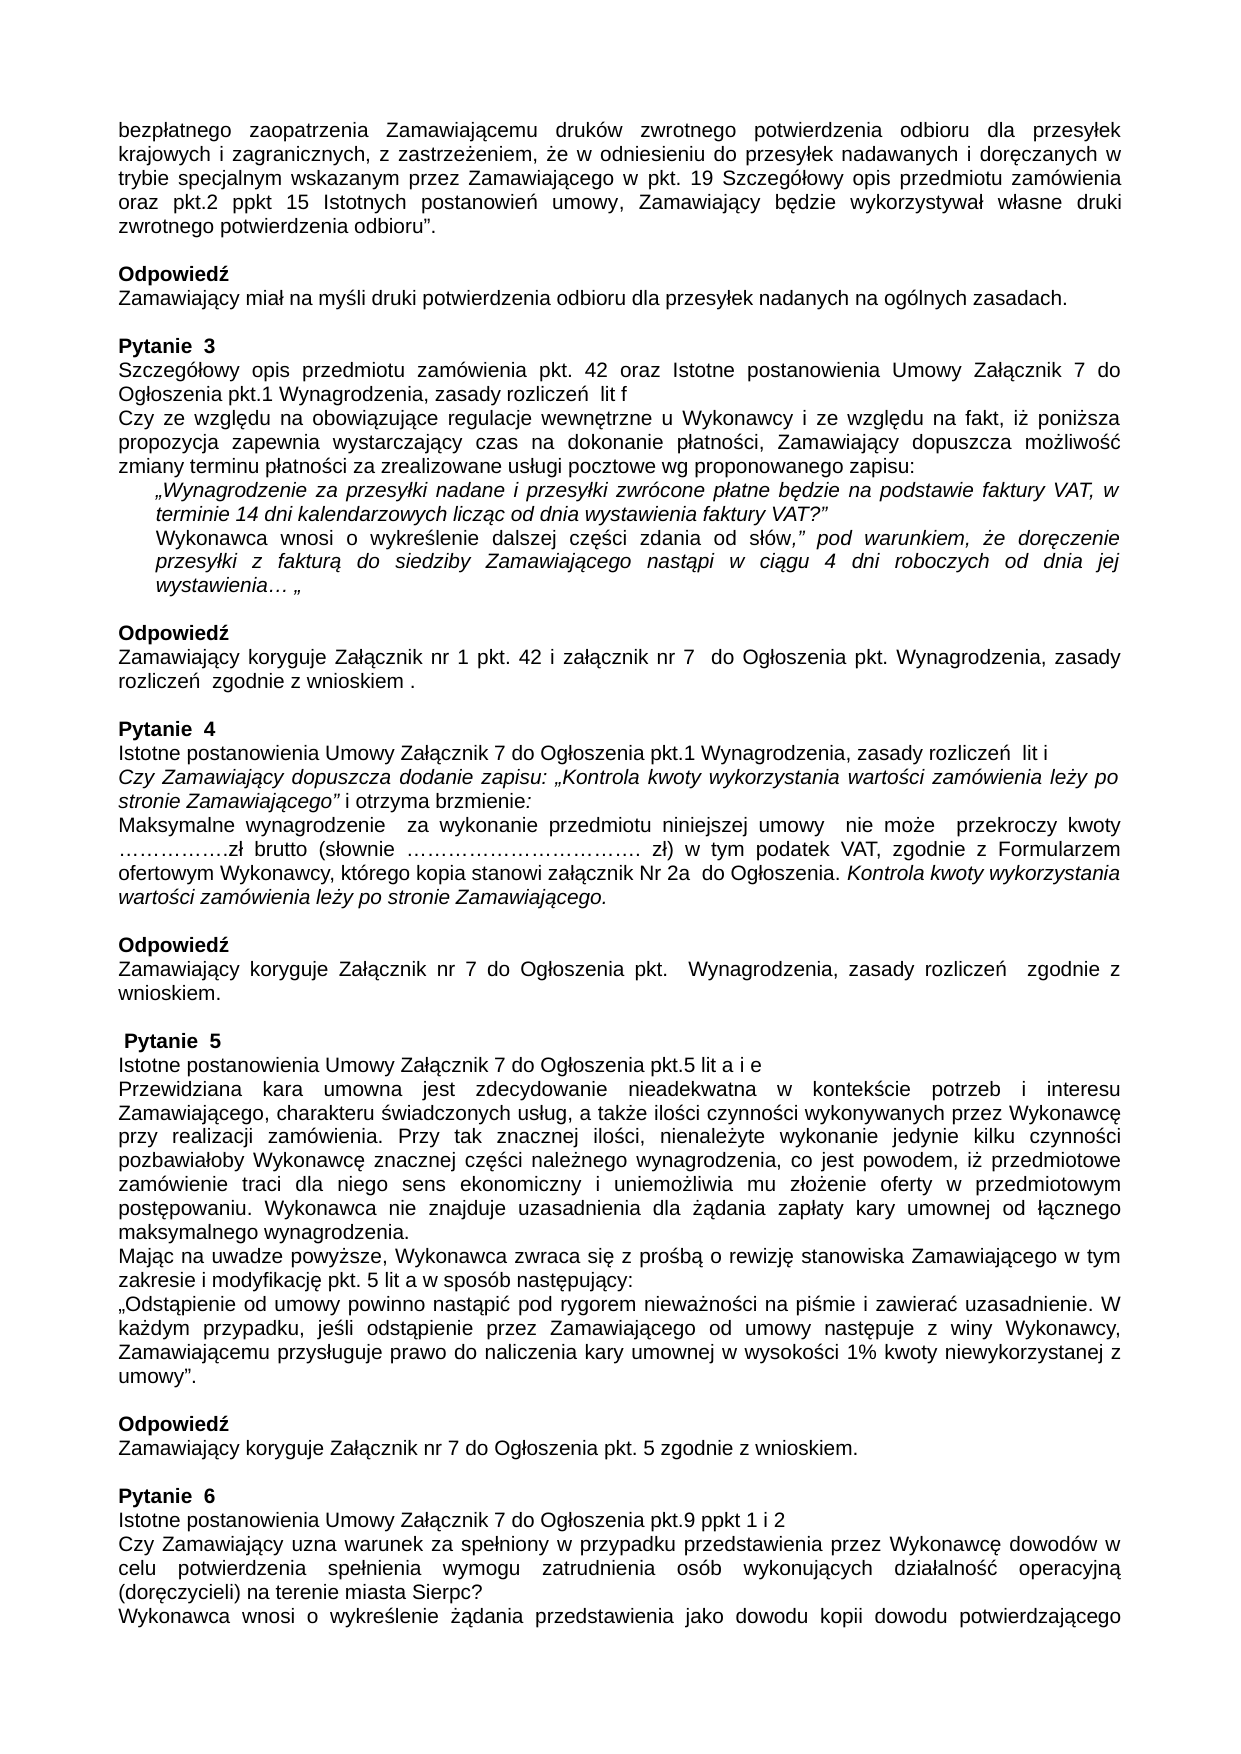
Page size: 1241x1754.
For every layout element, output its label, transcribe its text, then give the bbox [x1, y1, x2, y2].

text Czy Zamawiający uzna warunek za spełniony w przypadku przedstawienia przez Wykonawcę dowodów w celu potwierdzenia spełnienia wymogu zatrudnienia osób wykonujących działalność operacyjną (doręczycieli) na terenie miasta Sierpc? [118, 1532, 1122, 1603]
text Szczegółowy opis przedmiotu zamówienia pkt. 42 oraz Istotne postanowienia Umowy Załącznik 7 do Ogłoszenia pkt.1 Wynagrodzenia, zasady rozliczeń lit f [118, 358, 1122, 406]
text Czy ze względu na obowiązujące regulacje wewnętrzne u Wykonawcy i ze względu na fakt, iż poniższa propozycja zapewnia wystarczający czas na dokonanie płatności, Zamawiający dopuszcza możliwość zmiany terminu płatności za zrealizowane usługi pocztowe wg proponowanego zapisu: [118, 406, 1122, 477]
text bezpłatnego zaopatrzenia Zamawiającemu druków zwrotnego potwierdzenia odbioru dla przesyłek krajowych i zagranicznych, z zastrzeżeniem, że w odniesieniu do przesyłek nadawanych i doręczanych w trybie specjalnym wskazanym przez Zamawiającego w pkt. 19 Szczegółowy opis przedmiotu zamówienia oraz pkt.2 ppkt 15 Istotnych postanowień umowy, Zamawiający będzie wykorzystywał własne druki zwrotnego potwierdzenia odbioru”. [118, 118, 1122, 238]
text Pytanie 4 [118, 717, 1122, 741]
text Odpowiedź [118, 262, 1122, 286]
text Zamawiający koryguje Załącznik nr 1 pkt. 42 i załącznik nr 7 do Ogłoszenia pkt. Wynagrodzenia, zasady rozliczeń zgodnie z wnioskiem . [118, 645, 1122, 693]
text Przewidziana kara umowna jest zdecydowanie nieadekwatna w kontekście potrzeb i interesu Zamawiającego, charakteru świadczonych usług, a także ilości czynności wykonywanych przez Wykonawcę przy realizacji zamówienia. Przy tak znacznej ilości, nienależyte wykonanie jedynie kilku czynności pozbawiałoby Wykonawcę znacznej części należnego wynagrodzenia, co jest powodem, iż przedmiotowe zamówienie traci dla niego sens ekonomiczny i uniemożliwia mu złożenie oferty w przedmiotowym postępowaniu. Wykonawca nie znajduje uzasadnienia dla żądania zapłaty kary umownej od łącznego maksymalnego wynagrodzenia. [118, 1076, 1122, 1244]
text Wykonawca wnosi o wykreślenie dalszej części zdania od słów,” pod warunkiem, że doręczenie przesyłki z fakturą do siedziby Zamawiającego nastąpi w ciągu 4 dni roboczych od dnia jej wystawienia… „ [156, 525, 1122, 597]
text Zamawiający koryguje Załącznik nr 7 do Ogłoszenia pkt. Wynagrodzenia, zasady rozliczeń zgodnie z wnioskiem. [118, 957, 1122, 1004]
text „Odstąpienie od umowy powinno nastąpić pod rygorem nieważności na piśmie i zawierać uzasadnienie. W każdym przypadku, jeśli odstąpienie przez Zamawiającego od umowy następuje z winy Wykonawcy, Zamawiającemu przysługuje prawo do naliczenia kary umownej w wysokości 1% kwoty niewykorzystanej z umowy”. [118, 1292, 1122, 1388]
text Wykonawca wnosi o wykreślenie żądania przedstawienia jako dowodu kopii dowodu potwierdzającego [118, 1603, 1122, 1627]
text Mając na uwadze powyższe, Wykonawca zwraca się z prośbą o rewizję stanowiska Zamawiającego w tym zakresie i modyfikację pkt. 5 lit a w sposób następujący: [118, 1244, 1122, 1292]
text Maksymalne wynagrodzenie za wykonanie przedmiotu niniejszej umowy nie może przekroczy kwoty …………….zł brutto (słownie ……………………………. zł) w tym podatek VAT, zgodnie z Formularzem ofertowym Wykonawcy, którego kopia stanowi załącznik Nr 2a do Ogłoszenia. Kontrola kwoty wykorzystania wartości zamówienia leży po stronie Zamawiającego. [118, 813, 1122, 909]
text Pytanie 6 [118, 1484, 1122, 1508]
text Odpowiedź [118, 621, 1122, 645]
text Zamawiający miał na myśli druki potwierdzenia odbioru dla przesyłek nadanych na ogólnych zasadach. [118, 286, 1122, 310]
text Istotne postanowienia Umowy Załącznik 7 do Ogłoszenia pkt.5 lit a i e [118, 1052, 1122, 1076]
text Czy Zamawiający dopuszcza dodanie zapisu: „Kontrola kwoty wykorzystania wartości zamówienia leży po stronie Zamawiającego” i otrzyma brzmienie: [118, 765, 1122, 813]
text Pytanie 5 [118, 1028, 1122, 1052]
text Pytanie 3 [118, 334, 1122, 358]
text „Wynagrodzenie za przesyłki nadane i przesyłki zwrócone płatne będzie na podstawie faktury VAT, w terminie 14 dni kalendarzowych licząc od dnia wystawienia faktury VAT?” [156, 477, 1122, 525]
text Odpowiedź [118, 1412, 1122, 1436]
text Zamawiający koryguje Załącznik nr 7 do Ogłoszenia pkt. 5 zgodnie z wnioskiem. [118, 1436, 1122, 1460]
text Odpowiedź [118, 933, 1122, 957]
text Istotne postanowienia Umowy Załącznik 7 do Ogłoszenia pkt.9 ppkt 1 i 2 [118, 1508, 1122, 1532]
text Istotne postanowienia Umowy Załącznik 7 do Ogłoszenia pkt.1 Wynagrodzenia, zasady rozliczeń lit i [118, 741, 1122, 765]
